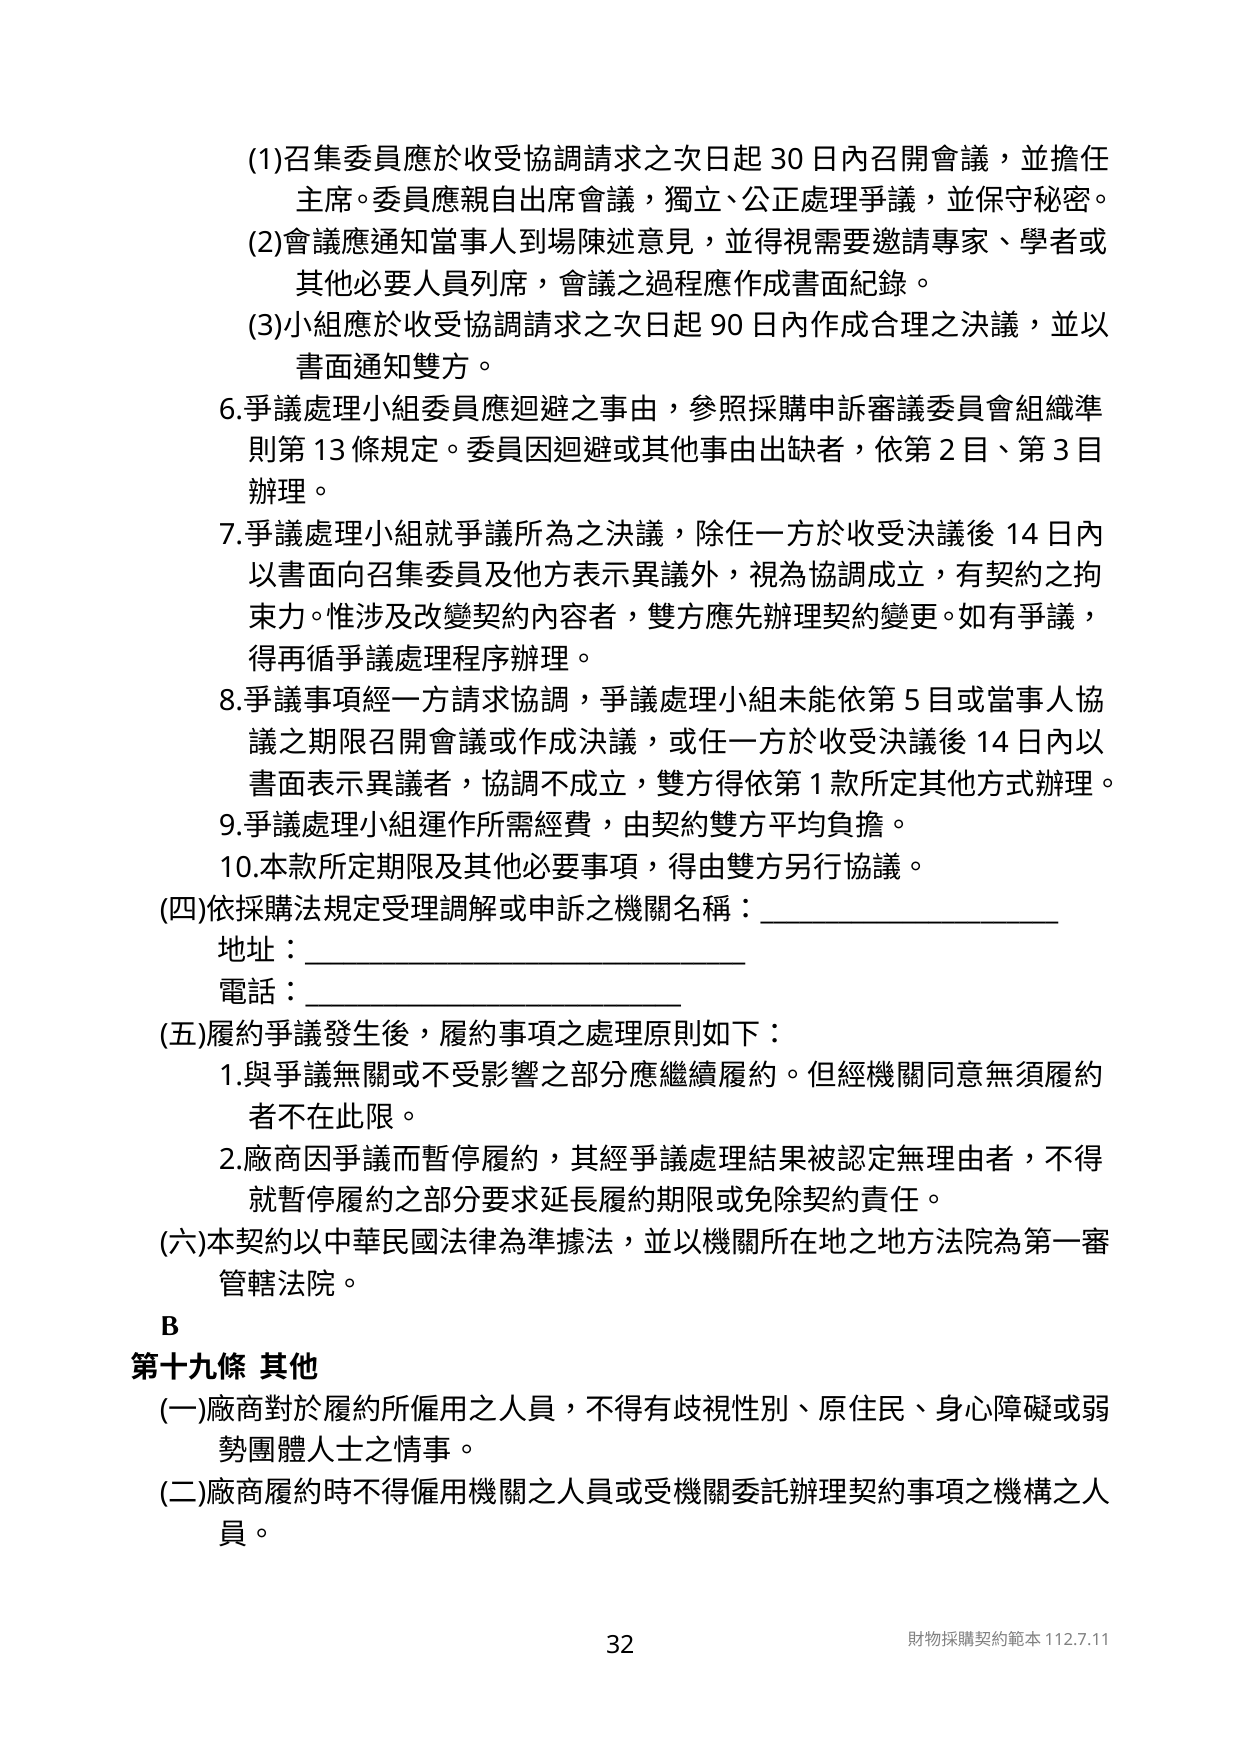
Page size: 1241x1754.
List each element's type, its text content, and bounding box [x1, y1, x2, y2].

text 9.爭議處理小組運作所需經費，由契約雙方平均負擔。 [218, 802, 1104, 844]
text (3)小組應於收受協調請求之次日起90日內作成合理之決議，並以書面通知雙方。 [248, 302, 1110, 386]
text 地址：__________________________________ [130, 927, 1110, 969]
text (1)召集委員應於收受協調請求之次日起30日內召開會議，並擔任主席。委員應親自出席會議，獨立、公正處理爭議，並保守秘密。 [248, 136, 1110, 219]
text (六)本契約以中華民國法律為準據法，並以機關所在地之地方法院為第一審管轄法院。 [159, 1219, 1110, 1302]
text 2.廠商因爭議而暫停履約，其經爭議處理結果被認定無理由者，不得就暫停履約之部分要求延長履約期限或免除契約責任。 [218, 1136, 1104, 1219]
text (二)廠商履約時不得僱用機關之人員或受機關委託辦理契約事項之機構之人員。 [159, 1469, 1110, 1552]
text (一)廠商對於履約所僱用之人員，不得有歧視性別、原住民、身心障礙或弱勢團體人士之情事。 [159, 1386, 1110, 1469]
text (五)履約爭議發生後，履約事項之處理原則如下： [159, 1011, 1110, 1052]
text 6.爭議處理小組委員應迴避之事由，參照採購申訴審議委員會組織準則第13條規定。委員因迴避或其他事由出缺者，依第2目、第3目辦理。 [218, 386, 1104, 511]
text 第十九條 其他 [130, 1344, 1110, 1386]
text (2)會議應通知當事人到場陳述意見，並得視需要邀請專家、學者或其他必要人員列席，會議之過程應作成書面紀錄。 [248, 219, 1110, 302]
text 10.本款所定期限及其他必要事項，得由雙方另行協議。 [218, 844, 1104, 886]
text  [159, 1302, 1110, 1344]
text (四)依採購法規定受理調解或申訴之機關名稱：_______________________ [159, 886, 1110, 927]
text 電話：_____________________________ [218, 969, 1110, 1011]
text 8.爭議事項經一方請求協調，爭議處理小組未能依第5目或當事人協議之期限召開會議或作成決議，或任一方於收受決議後14日內以書面表示異議者，協調不成立，雙方得依第1款所定其他方式辦理。 [218, 677, 1104, 802]
text 1.與爭議無關或不受影響之部分應繼續履約。但經機關同意無須履約者不在此限。 [218, 1052, 1104, 1136]
text 7.爭議處理小組就爭議所為之決議，除任一方於收受決議後14日內以書面向召集委員及他方表示異議外，視為協調成立，有契約之拘束力。惟涉及改變契約內容者，雙方應先辦理契約變更。如有爭議，得再循爭議處理程序辦理。 [218, 511, 1104, 677]
